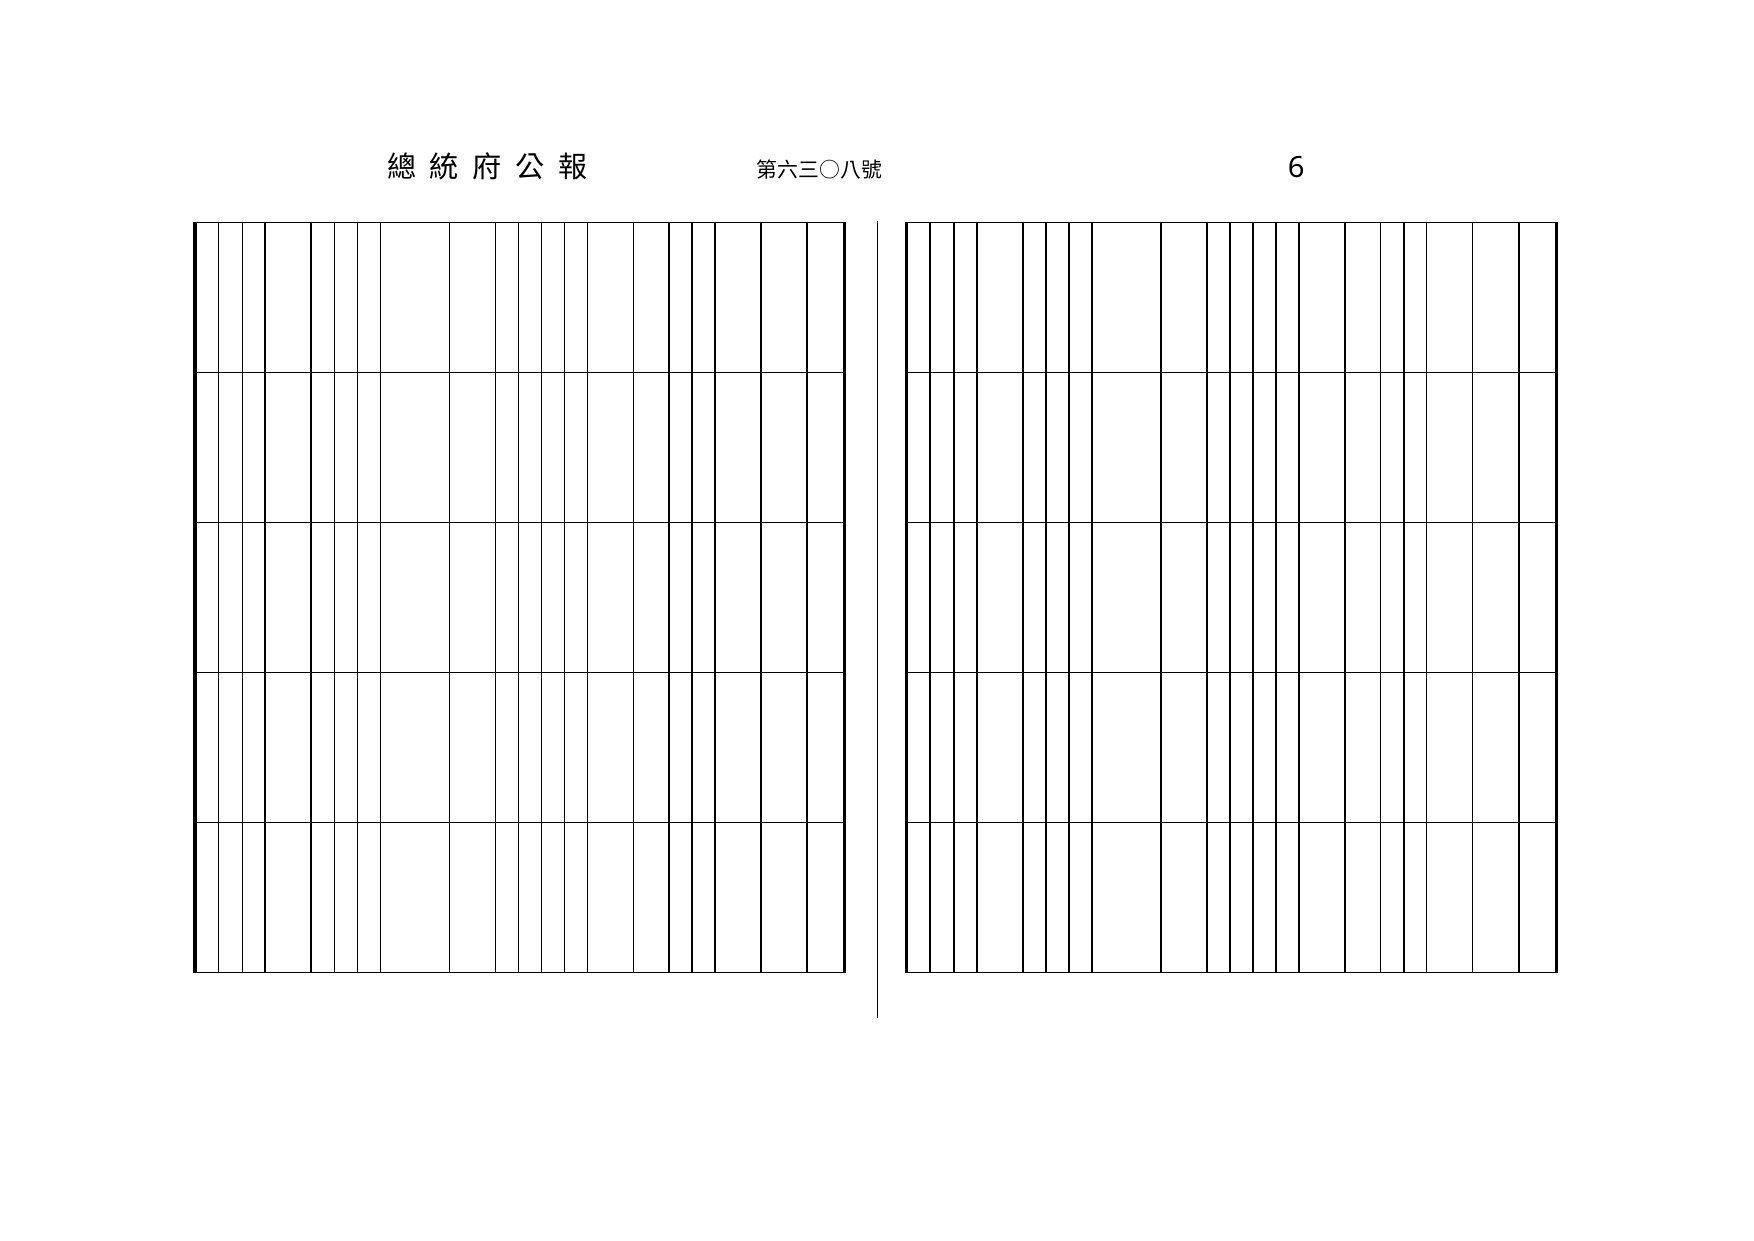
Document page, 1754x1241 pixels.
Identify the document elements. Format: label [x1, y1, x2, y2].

table_cell [219, 823, 242, 972]
table_cell [1450, 823, 1472, 972]
table_cell [1138, 373, 1160, 522]
table_cell [1520, 223, 1555, 372]
table_cell [197, 373, 218, 522]
table_cell [519, 523, 541, 672]
table_cell [426, 523, 449, 672]
table_cell [1093, 523, 1115, 672]
table_cell [1231, 523, 1252, 672]
table_cell [908, 223, 929, 372]
table_cell [762, 373, 784, 522]
table_cell [738, 223, 760, 372]
table_cell [496, 673, 518, 822]
table_cell [670, 223, 691, 372]
table_cell [1450, 223, 1472, 372]
table_cell [784, 523, 806, 672]
table_cell [312, 823, 334, 972]
table_cell [634, 823, 668, 972]
table_cell [1473, 223, 1496, 372]
table_cell [611, 373, 633, 522]
table_cell [762, 823, 784, 972]
table_cell [266, 373, 288, 522]
table_cell [1473, 523, 1496, 672]
table_cell [1024, 523, 1045, 672]
table_cell [634, 373, 668, 522]
table_cell [716, 223, 738, 372]
table_cell [335, 523, 357, 672]
table_cell [266, 223, 288, 372]
table_cell [955, 823, 976, 972]
table_cell [496, 523, 518, 672]
table_cell [426, 823, 449, 972]
table_cell [670, 373, 691, 522]
table_cell [978, 373, 1000, 522]
table_cell [312, 523, 334, 672]
table_cell [908, 673, 929, 822]
table_cell [565, 823, 587, 972]
table_cell [450, 223, 472, 372]
table_cell [1093, 373, 1115, 522]
table_cell [1000, 523, 1022, 672]
table_cell [1024, 673, 1045, 822]
table_cell [1496, 373, 1518, 522]
table_cell [335, 823, 357, 972]
table_cell [519, 823, 541, 972]
table_cell [1024, 223, 1045, 372]
table_cell [243, 673, 264, 822]
table_cell [1473, 673, 1496, 822]
table_cell [288, 223, 310, 372]
table_cell [1047, 373, 1068, 522]
table_cell [542, 373, 564, 522]
table_cell [473, 823, 495, 972]
table_cell [1381, 373, 1403, 522]
table_cell [784, 673, 806, 822]
table_cell [358, 223, 380, 372]
table_cell [1254, 373, 1275, 522]
table_cell [312, 223, 334, 372]
table_cell [978, 673, 1000, 822]
table_cell [288, 673, 310, 822]
table_cell [634, 223, 668, 372]
table_cell [496, 373, 518, 522]
table_cell [473, 673, 495, 822]
table_cell [1520, 373, 1555, 522]
table_cell [450, 823, 472, 972]
table_cell [1024, 823, 1045, 972]
table_cell [908, 373, 929, 522]
table_cell [1300, 373, 1322, 522]
table_cell [693, 373, 714, 522]
table_cell [496, 823, 518, 972]
table_cell [1346, 523, 1380, 672]
table_cell [1000, 673, 1022, 822]
table_cell [1496, 673, 1518, 822]
table_cell [426, 223, 449, 372]
table_cell [1254, 523, 1275, 672]
table_cell [784, 373, 806, 522]
table_cell [588, 223, 611, 372]
table_cell [670, 823, 691, 972]
table_cell [1346, 223, 1380, 372]
table_cell [1162, 373, 1184, 522]
table_cell [1093, 223, 1115, 372]
table_cell [1473, 373, 1496, 522]
table_cell [1070, 223, 1091, 372]
table_cell [1184, 373, 1206, 522]
table_cell [1277, 523, 1298, 672]
table_cell [716, 673, 738, 822]
table_cell [542, 823, 564, 972]
table_cell [1047, 523, 1068, 672]
table_cell [1520, 673, 1555, 822]
table_cell [588, 673, 611, 822]
table_cell [1496, 523, 1518, 672]
table_cell [542, 523, 564, 672]
table_cell [219, 223, 242, 372]
table_cell [908, 823, 929, 972]
table_cell [670, 673, 691, 822]
table_cell [243, 523, 264, 672]
table_cell [243, 373, 264, 522]
table_cell [403, 223, 426, 372]
table_cell [1138, 823, 1160, 972]
table_cell [1322, 223, 1344, 372]
table_cell [634, 523, 668, 672]
table_cell [219, 673, 242, 822]
table_cell [1300, 823, 1322, 972]
table_cell [197, 823, 218, 972]
table_cell [1162, 523, 1184, 672]
table_cell [808, 823, 843, 972]
table_cell [1277, 373, 1298, 522]
table_cell [335, 223, 357, 372]
table_cell [266, 823, 288, 972]
table_cell [450, 373, 472, 522]
table_cell [1254, 673, 1275, 822]
table_cell [762, 523, 784, 672]
table_cell [1254, 223, 1275, 372]
table_cell [266, 523, 288, 672]
table_cell [808, 223, 843, 372]
table_cell [955, 523, 976, 672]
table_cell [1450, 373, 1472, 522]
table_cell [1300, 523, 1322, 672]
table_cell [1427, 823, 1450, 972]
table_cell [381, 823, 403, 972]
table_cell [1322, 523, 1344, 672]
table_cell [808, 523, 843, 672]
table_cell [1184, 523, 1206, 672]
table_cell [1381, 673, 1403, 822]
table_cell [784, 823, 806, 972]
table_cell [1346, 373, 1380, 522]
table_cell [288, 823, 310, 972]
table_cell [1115, 223, 1138, 372]
table_cell [693, 523, 714, 672]
table_cell [312, 373, 334, 522]
table_cell [738, 373, 760, 522]
table_cell [1300, 223, 1322, 372]
table_cell [1277, 673, 1298, 822]
table_cell [266, 673, 288, 822]
table_cell [808, 373, 843, 522]
table_cell [762, 223, 784, 372]
table_cell [611, 673, 633, 822]
table_cell [496, 223, 518, 372]
table_cell [1427, 673, 1450, 822]
table_cell [1070, 823, 1091, 972]
table_cell [978, 823, 1000, 972]
table_cell [931, 223, 953, 372]
table_cell [565, 523, 587, 672]
table_cell [565, 373, 587, 522]
table_cell [426, 673, 449, 822]
table_cell [1450, 523, 1472, 672]
table_cell [1346, 823, 1380, 972]
table_cell [1093, 673, 1115, 822]
table_cell [931, 373, 953, 522]
table_cell [931, 673, 953, 822]
table_cell [358, 523, 380, 672]
table_cell [358, 823, 380, 972]
table_cell [784, 223, 806, 372]
table_cell [1450, 673, 1472, 822]
table_cell [693, 673, 714, 822]
table_cell [473, 523, 495, 672]
table_cell [1162, 223, 1184, 372]
table_cell [1070, 373, 1091, 522]
table_cell [1300, 673, 1322, 822]
table_cell [1405, 373, 1426, 522]
table_cell [1473, 823, 1496, 972]
table_cell [219, 523, 242, 672]
table_cell [693, 823, 714, 972]
table_cell [1231, 673, 1252, 822]
table_cell [1405, 823, 1426, 972]
table_cell [908, 523, 929, 672]
table_cell [588, 373, 611, 522]
table_cell [1231, 223, 1252, 372]
table_cell [335, 673, 357, 822]
table_cell [738, 523, 760, 672]
table_cell [1000, 823, 1022, 972]
table_cell [611, 223, 633, 372]
table_cell [1070, 673, 1091, 822]
table_cell [519, 223, 541, 372]
table_cell [542, 223, 564, 372]
table_cell [670, 523, 691, 672]
table_cell [1231, 823, 1252, 972]
table_cell [1427, 373, 1450, 522]
table_cell [1208, 523, 1229, 672]
table_cell [1115, 673, 1138, 822]
table_cell [978, 223, 1000, 372]
table_cell [1496, 223, 1518, 372]
table_cell [219, 373, 242, 522]
table_cell [565, 673, 587, 822]
table_cell [473, 373, 495, 522]
table_cell [288, 373, 310, 522]
table_cell [358, 673, 380, 822]
table_cell [1047, 823, 1068, 972]
table_cell [243, 223, 264, 372]
table_cell [931, 823, 953, 972]
table_cell [335, 373, 357, 522]
table_cell [1115, 373, 1138, 522]
table_cell [1231, 373, 1252, 522]
table_cell [1405, 673, 1426, 822]
table_cell [1254, 823, 1275, 972]
table_cell [1184, 223, 1206, 372]
table_cell [716, 823, 738, 972]
table_cell [358, 373, 380, 522]
table_cell [1346, 673, 1380, 822]
table_cell [1208, 673, 1229, 822]
table_cell [1138, 673, 1160, 822]
table_cell [381, 373, 403, 522]
table_cell [1427, 523, 1450, 672]
table_cell [403, 823, 426, 972]
table_cell [381, 523, 403, 672]
table_cell [381, 673, 403, 822]
table_cell [716, 523, 738, 672]
table_cell [1162, 823, 1184, 972]
table_cell [403, 523, 426, 672]
table_cell [738, 673, 760, 822]
table_cell [762, 673, 784, 822]
table_cell [1520, 823, 1555, 972]
table_cell [1277, 223, 1298, 372]
table_cell [1184, 673, 1206, 822]
table_cell [426, 373, 449, 522]
table_cell [1277, 823, 1298, 972]
table_cell [1322, 673, 1344, 822]
table_cell [450, 523, 472, 672]
table_cell [450, 673, 472, 822]
table_cell [519, 673, 541, 822]
table_cell [1520, 523, 1555, 672]
table_cell [519, 373, 541, 522]
table_cell [1381, 223, 1403, 372]
table_cell [1138, 223, 1160, 372]
table_cell [1047, 223, 1068, 372]
table_cell [611, 823, 633, 972]
table_cell [1427, 223, 1450, 372]
table_cell [931, 523, 953, 672]
table_cell [1381, 523, 1403, 672]
table_cell [955, 223, 976, 372]
table_cell [1208, 223, 1229, 372]
table_cell [738, 823, 760, 972]
table_cell [197, 673, 218, 822]
table_cell [611, 523, 633, 672]
table_cell [1405, 523, 1426, 672]
table_cell [197, 523, 218, 672]
table_cell [243, 823, 264, 972]
table_cell [1047, 673, 1068, 822]
table_cell [542, 673, 564, 822]
table_cell [1322, 823, 1344, 972]
table_cell [955, 673, 976, 822]
table_cell [1070, 523, 1091, 672]
table_cell [1115, 823, 1138, 972]
table_cell [288, 523, 310, 672]
table_cell [565, 223, 587, 372]
table_cell [634, 673, 668, 822]
table_cell [588, 823, 611, 972]
table_cell [473, 223, 495, 372]
table_cell [1184, 823, 1206, 972]
table_cell [1496, 823, 1518, 972]
table_cell [312, 673, 334, 822]
table_cell [1115, 523, 1138, 672]
table_cell [1162, 673, 1184, 822]
table_cell [588, 523, 611, 672]
table_cell [978, 523, 1000, 672]
table_cell [1405, 223, 1426, 372]
table_cell [693, 223, 714, 372]
table_cell [1208, 823, 1229, 972]
table_cell [1322, 373, 1344, 522]
table_cell [1381, 823, 1403, 972]
table_cell [403, 673, 426, 822]
table_cell [1093, 823, 1115, 972]
table_cell [1208, 373, 1229, 522]
table_cell [1000, 373, 1022, 522]
table_cell [716, 373, 738, 522]
table_cell [403, 373, 426, 522]
table_cell [1000, 223, 1022, 372]
table_cell [1138, 523, 1160, 672]
table_cell [1024, 373, 1045, 522]
table_cell [197, 223, 218, 372]
table_cell [381, 223, 403, 372]
table_cell [955, 373, 976, 522]
table_cell [808, 673, 843, 822]
